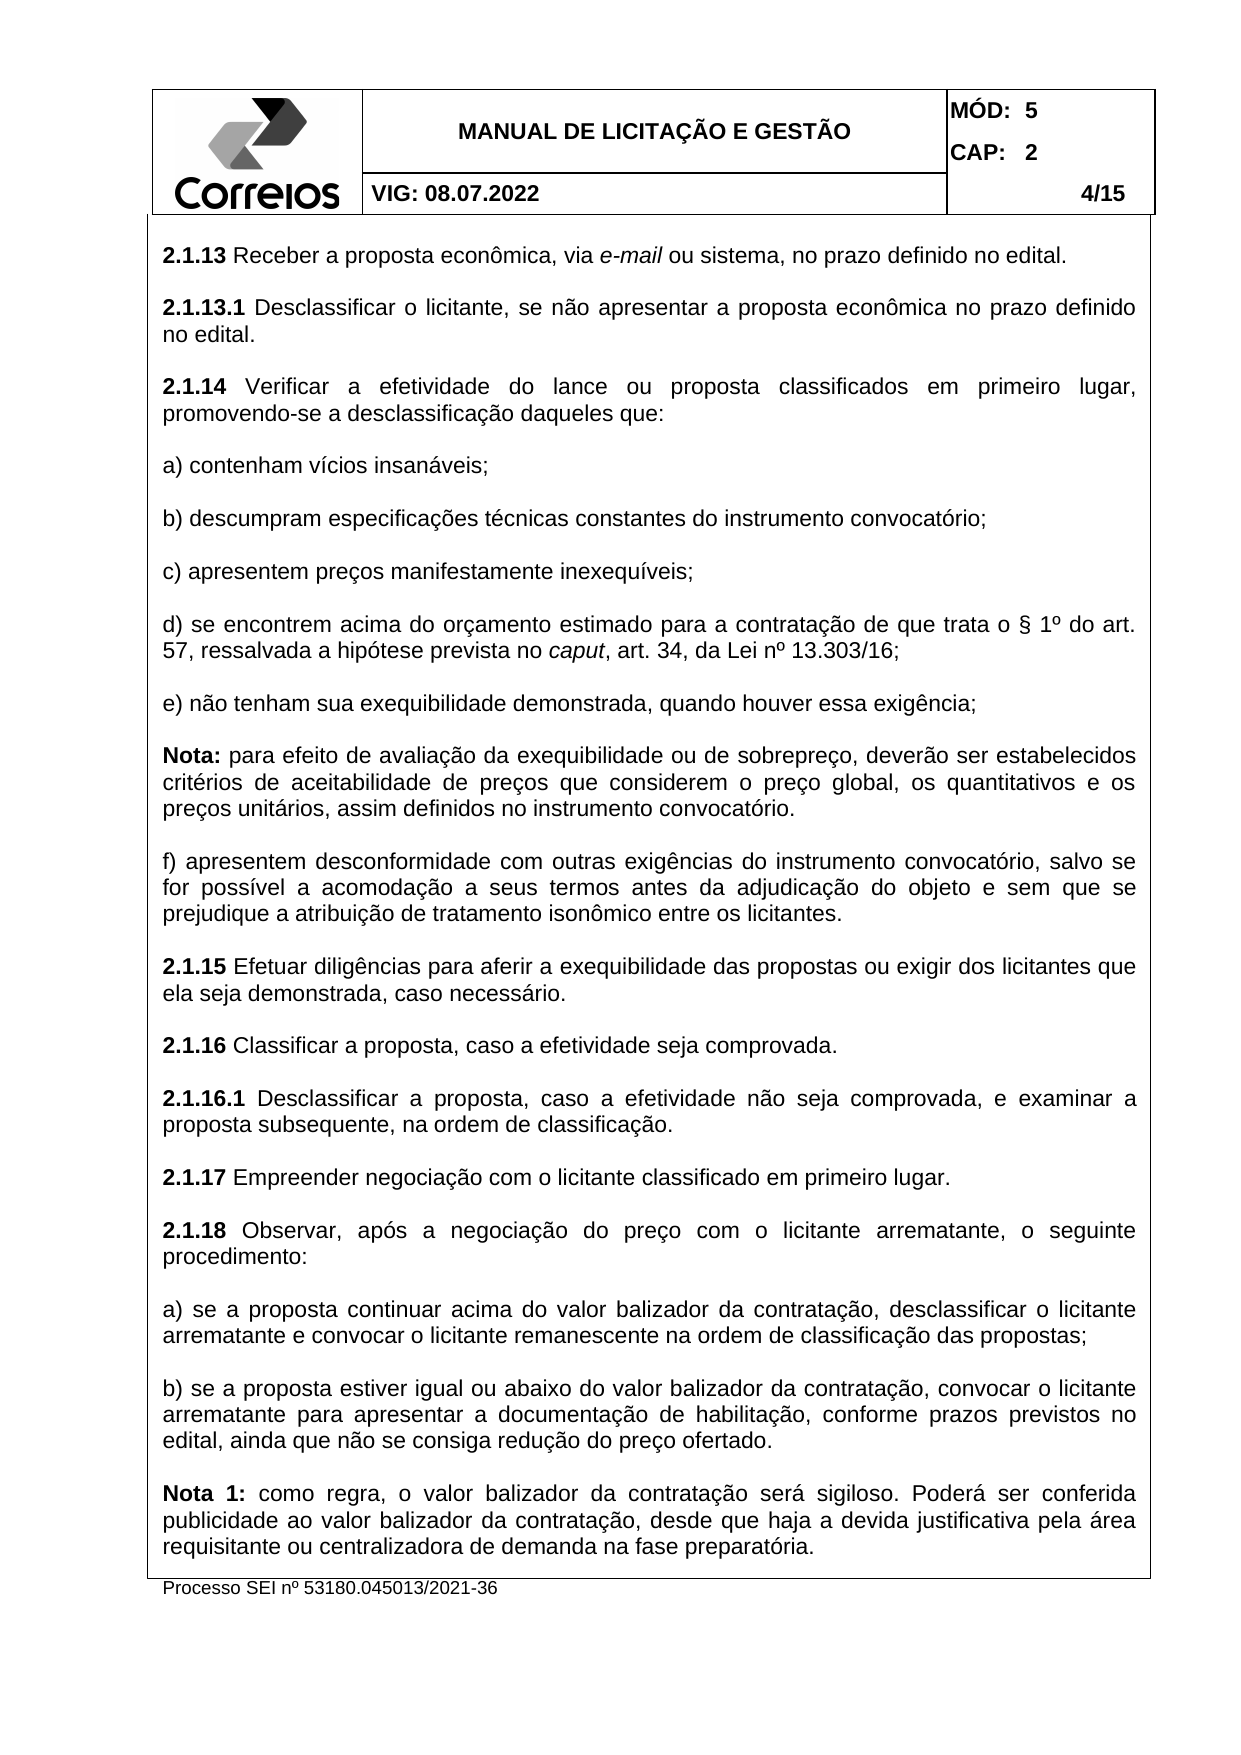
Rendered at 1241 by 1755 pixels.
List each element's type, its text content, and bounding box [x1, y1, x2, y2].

text Nota 1: como regra, o valor balizador da contratação será sigiloso. Poderá ser conferida publicidade ao valor balizador da contratação, desde que haja a devida justificativa pela área requisitante ou centralizadora de demanda na fase preparatória. [162, 1480, 1137, 1559]
text 2.1.16.1 Desclassificar a proposta, caso a efetividade não seja comprovada, e examinar a proposta subsequente, na ordem de classificação. [162, 1085, 1137, 1138]
text d) se encontrem acima do orçamento estimado para a contratação de que trata o § 1º do art. 57, ressalvada a hipótese prevista no caput, art. 34, da Lei nº 13.303/16; [162, 611, 1137, 663]
text Nota: para efeito de avaliação da exequibilidade ou de sobrepreço, deverão ser estabelecidos critérios de aceitabilidade de preços que considerem o preço global, os quantitativos e os preços unitários, assim definidos no instrumento convocatório. [162, 742, 1137, 821]
text a) contenham vícios insanáveis; [162, 452, 1137, 479]
text a) se a proposta continuar acima do valor balizador da contratação, desclassificar o licitante arrematante e convocar o licitante remanescente na ordem de classificação das propostas; [162, 1296, 1137, 1348]
text b) descumpram especificações técnicas constantes do instrumento convocatório; [162, 505, 1137, 531]
text b) se a proposta estiver igual ou abaixo do valor balizador da contratação, convocar o licitante arrematante para apresentar a documentação de habilitação, conforme prazos previstos no edital, ainda que não se consiga redução do preço ofertado. [162, 1375, 1137, 1454]
text 2.1.18 Observar, após a negociação do preço com o licitante arrematante, o seguinte procedimento: [162, 1217, 1137, 1269]
text c) apresentem preços manifestamente inexequíveis; [162, 558, 1137, 584]
text 2.1.13 Receber a proposta econômica, via e-mail ou sistema, no prazo definido no edital. [162, 242, 1137, 268]
text 2.1.14 Verificar a efetividade do lance ou proposta classificados em primeiro lugar, promovendo-se a desclassificação daqueles que: [162, 373, 1137, 426]
text 2.1.17 Empreender negociação com o licitante classificado em primeiro lugar. [162, 1164, 1137, 1190]
text f) apresentem desconformidade com outras exigências do instrumento convocatório, salvo se for possível a acomodação a seus termos antes da adjudicação do objeto e sem que se prejudique a atribuição de tratamento isonômico entre os licitantes. [162, 848, 1137, 927]
text e) não tenham sua exequibilidade demonstrada, quando houver essa exigência; [162, 689, 1137, 716]
text 2.1.13.1 Desclassificar o licitante, se não apresentar a proposta econômica no prazo definido no edital. [162, 294, 1137, 347]
text 2.1.16 Classificar a proposta, caso a efetividade seja comprovada. [162, 1032, 1137, 1058]
text 2.1.15 Efetuar diligências para aferir a exequibilidade das propostas ou exigir dos licitantes que ela seja demonstrada, caso necessário. [162, 953, 1137, 1006]
